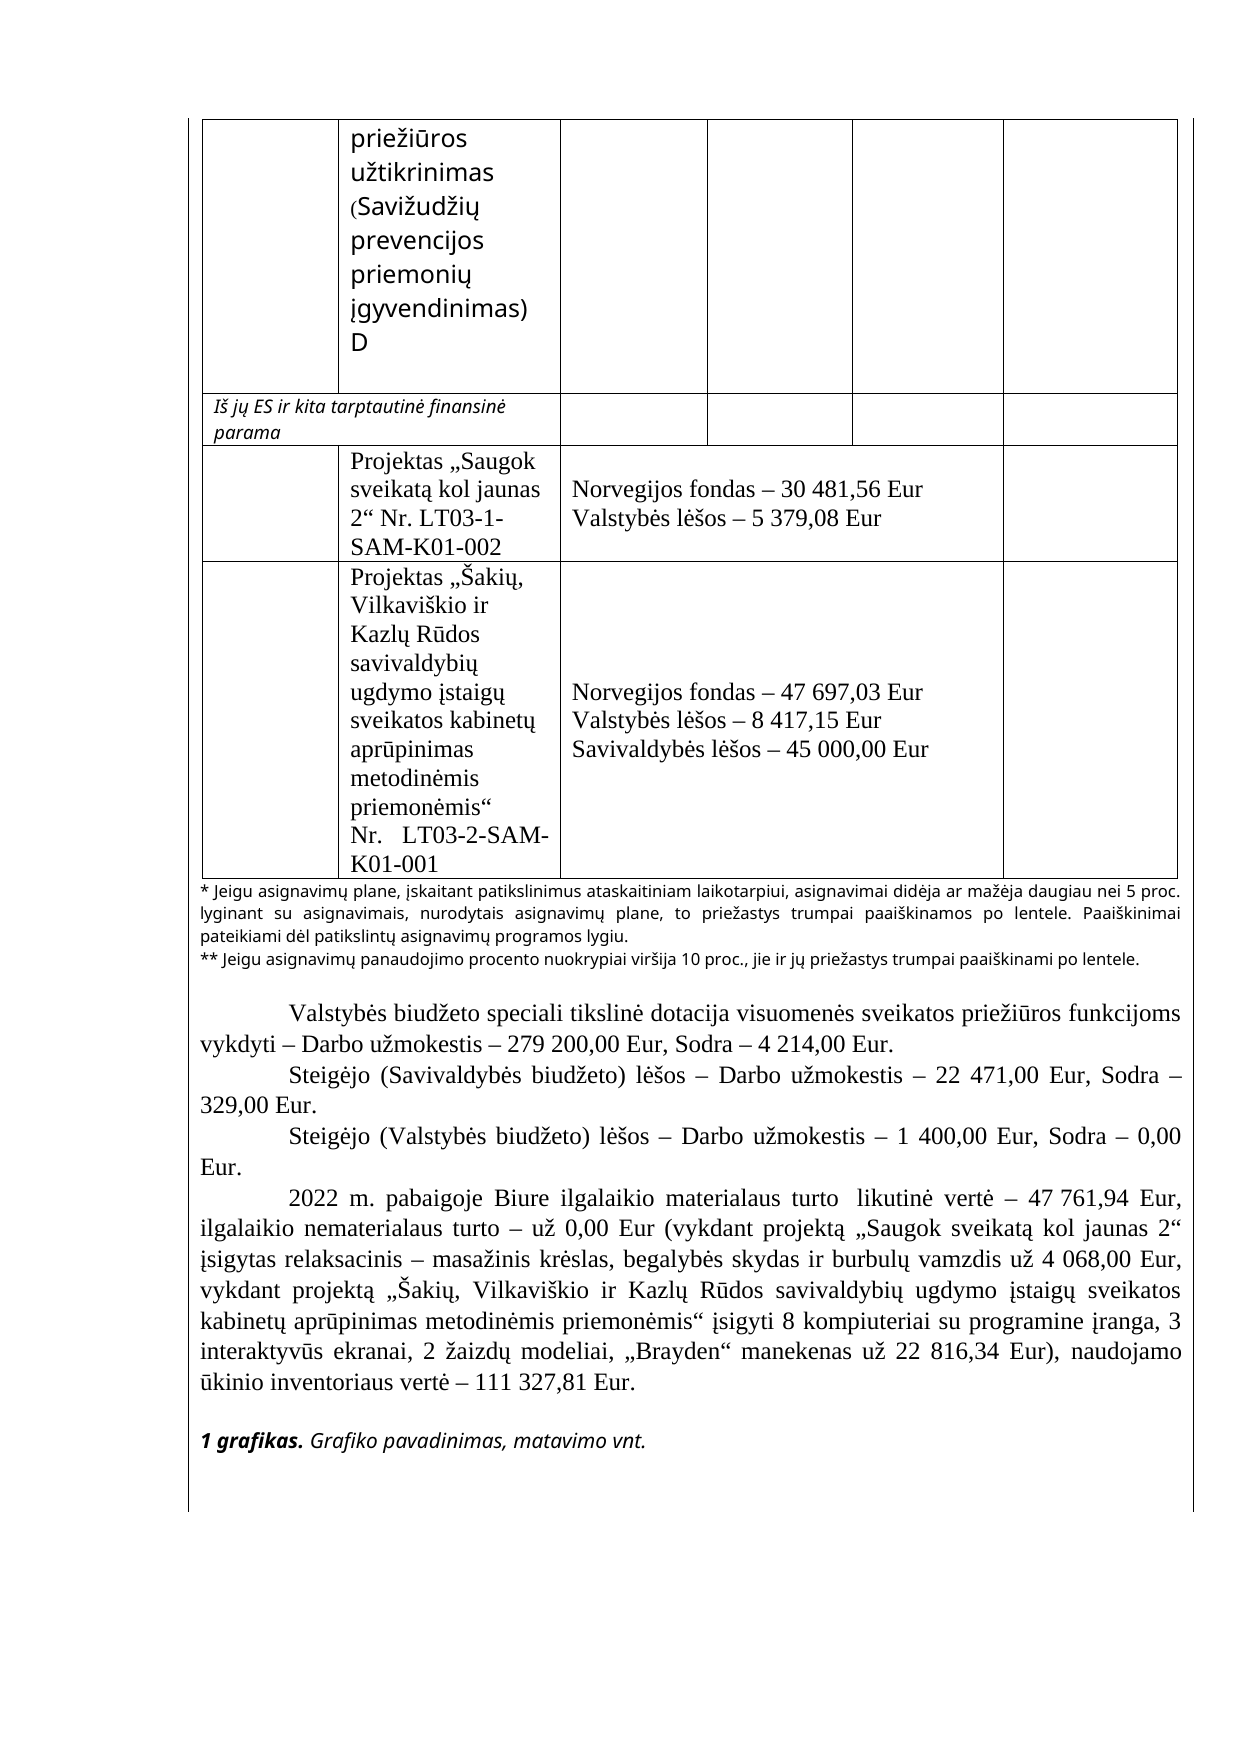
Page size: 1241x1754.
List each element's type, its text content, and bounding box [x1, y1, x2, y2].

table_cell Norvegijos fondas – 30 481,56 Eur Valstybės lėšos – 5 379,08 Eur [561, 446, 1003, 561]
table_cell [1004, 394, 1177, 445]
table_cell [1004, 562, 1177, 878]
table_cell Valstybės biudžeto speciali tikslinė dotacija visuomenės sveikatos priežiūros funkcijoms vykdyti – Darbo užmokestis – 279 200,00 Eur, Sodra – 4 214,00 Eur. Steigėjo (Savivaldybės biudžeto) lėšos – Darbo užmokestis – 22 471,00 Eur, Sodra – 329,00 Eur. Steigėjo (Valstybės biudžeto) lėšos – Darbo užmokestis – 1 400,00 Eur, Sodra – 0,00 Eur. 2022 m. pabaigoje Biure ilgalaikio materialaus turto likutinė vertė – 47 761,94 Eur, ilgalaikio nematerialaus turto – už 0,00 Eur (vykdant projektą „Saugok sveikatą kol jaunas 2“ įsigytas relaksacinis – masažinis krėslas, begalybės skydas ir burbulų vamzdis už 4 068,00 Eur, vykdant projektą „Šakių, Vilkaviškio ir Kazlų Rūdos savivaldybių ugdymo įstaigų sveikatos kabinetų aprūpinimas metodinėmis priemonėmis“ įsigyti 8 kompiuteriai su programine įranga, 3 interaktyvūs ekranai, 2 žaizdų modeliai, „Brayden“ manekenas už 22 816,34 Eur), naudojamo ūkinio inventoriaus vertė – 111 327,81 Eur. 1 grafikas. Grafiko pavadinimas, matavimo vnt. * – Grafike stebimas savižudybių priemonių įgyvendinimo mažėjimas, nes: 1. 2020–2021 metais buvo ypač sudėtingas laikotarpis dėl epidemiologinės situacijos šalyje (COVID-19), todėl dėl didesnio gyventojų nerimo išaugo nuotolinių konsultacijų skaičius. 2. Laikui bėgant keitėsi šio rodiklio planavimo metodika. [189, 999, 1193, 1512]
table_cell Norvegijos fondas – 47 697,03 Eur Valstybės lėšos – 8 417,15 Eur Savivaldybės lėšos – 45 000,00 Eur [561, 562, 1003, 878]
table_cell [708, 120, 852, 393]
table_cell [708, 394, 852, 445]
table_cell [853, 120, 1003, 393]
table_cell [203, 446, 338, 561]
table_cell Projektas „Saugok sveikatą kol jaunas 2“ Nr. LT03-1-SAM-K01-002 [339, 446, 560, 561]
table_cell [1004, 120, 1177, 393]
table_cell [561, 120, 707, 393]
table_cell priežiūros užtikrinimas (Savižudžių prevencijos priemonių įgyvendinimas) D [339, 120, 560, 393]
table_cell [1004, 446, 1177, 561]
table_cell Projektas „Šakių, Vilkaviškio ir Kazlų Rūdos savivaldybių ugdymo įstaigų sveikatos kabinetų aprūpinimas metodinėmis priemonėmis“ Nr. LT03-2-SAM-K01-001 [339, 562, 560, 878]
table_cell [853, 394, 1003, 445]
table_cell [203, 562, 338, 878]
table_cell [561, 394, 707, 445]
table_cell Iš jų ES ir kita tarptautinė finansinė parama [203, 394, 560, 445]
table_cell [203, 120, 338, 393]
table_cell * Jeigu asignavimų plane, įskaitant patikslinimus ataskaitiniam laikotarpiui, asignavimai didėja ar mažėja daugiau nei 5 proc. lyginant su asignavimais, nurodytais asignavimų plane, to priežastys trumpai paaiškinamos po lentele. Paaiškinimai pateikiami dėl patikslintų asignavimų programos lygiu. ** Jeigu asignavimų panaudojimo procento nuokrypiai viršija 10 proc., jie ir jų priežastys trumpai paaiškinami po lentele. [189, 118, 1193, 998]
